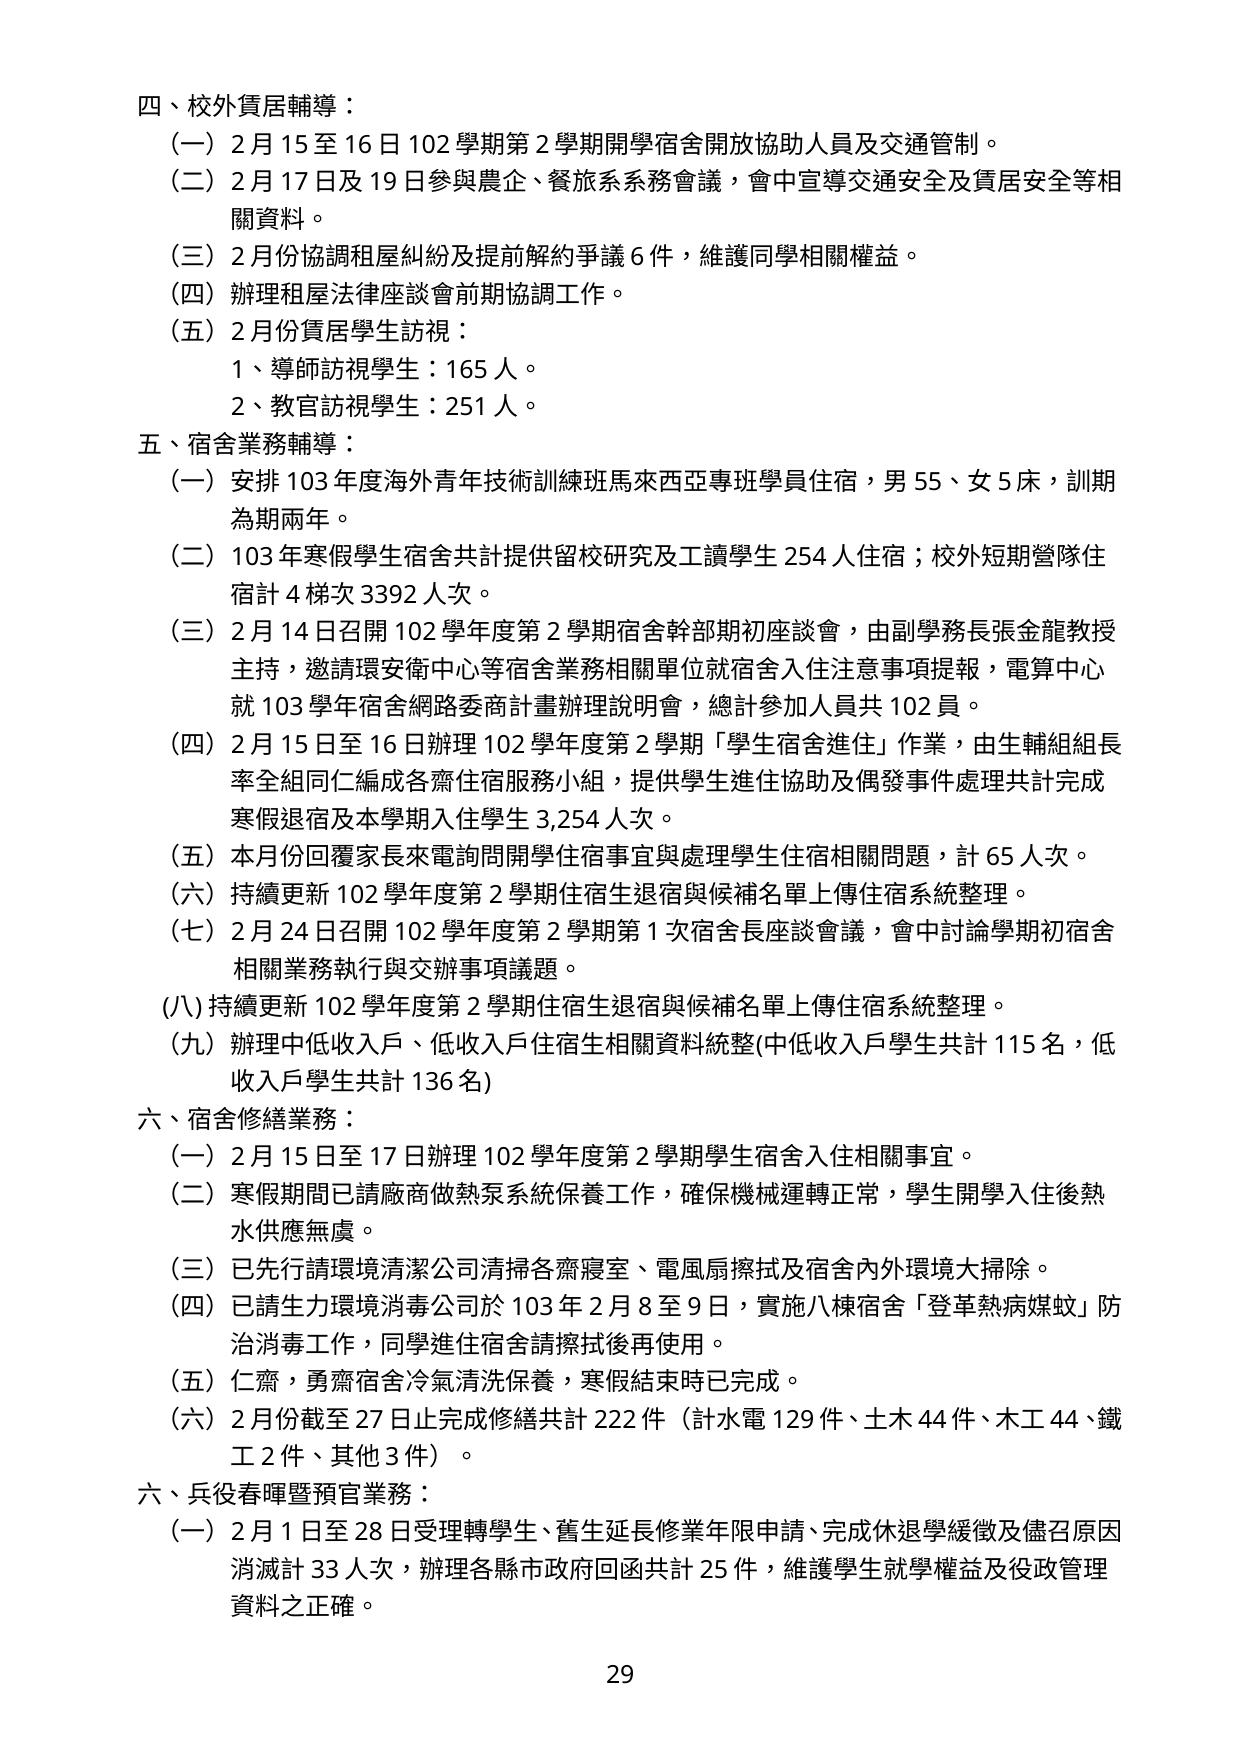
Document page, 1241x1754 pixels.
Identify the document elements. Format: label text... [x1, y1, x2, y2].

text （二）寒假期間已請廠商做熱泵系統保養工作，確保機械運轉正常，學生開學入住後熱水供應無虞。 [156, 1173, 1122, 1248]
text （一）2月15日至17日辦理102學年度第2學期學生宿舍入住相關事宜。 [156, 1136, 1122, 1173]
text 五、宿舍業務輔導： [118, 423, 1122, 461]
text （六）持續更新102學年度第2學期住宿生退宿與候補名單上傳住宿系統整理。 [156, 873, 1122, 911]
text （五）仁齋，勇齋宿舍冷氣清洗保養，寒假結束時已完成。 [156, 1361, 1122, 1398]
text 2、教官訪視學生：251人。 [231, 386, 1122, 423]
text （四）2月15日至16日辦理102學年度第2學期「學生宿舍進住」作業，由生輔組組長率全組同仁編成各齋住宿服務小組，提供學生進住協助及偶發事件處理共計完成寒假退宿及本學期入住學生3,254人次。 [156, 723, 1122, 836]
text （二）103年寒假學生宿舍共計提供留校研究及工讀學生254人住宿；校外短期營隊住宿計4梯次3392人次。 [156, 536, 1122, 611]
text （一）2月1日至28日受理轉學生、舊生延長修業年限申請、完成休退學緩徵及儘召原因消滅計33人次，辦理各縣市政府回函共計25件，維護學生就學權益及役政管理資料之正確。 [156, 1511, 1122, 1623]
text (八) 持續更新102學年度第2學期住宿生退宿與候補名單上傳住宿系統整理。 [156, 986, 1122, 1023]
text （一）安排103年度海外青年技術訓練班馬來西亞專班學員住宿，男55、女5床，訓期為期兩年。 [156, 461, 1122, 536]
text （六）2月份截至27日止完成修繕共計222件（計水電129件、土木44件、木工44、鐵工2件、其他3件）。 [156, 1398, 1122, 1473]
text （九）辦理中低收入戶、低收入戶住宿生相關資料統整(中低收入戶學生共計115名，低收入戶學生共計136名) [156, 1023, 1122, 1098]
text （三）2月14日召開102學年度第2學期宿舍幹部期初座談會，由副學務長張金龍教授主持，邀請環安衛中心等宿舍業務相關單位就宿舍入住注意事項提報，電算中心就103學年宿舍網路委商計畫辦理說明會，總計參加人員共102員。 [156, 611, 1122, 723]
text （三）已先行請環境清潔公司清掃各齋寢室、電風扇擦拭及宿舍內外環境大掃除。 [156, 1248, 1122, 1286]
text 1、導師訪視學生：165人。 [231, 348, 1122, 386]
text （二）2月17日及19日參與農企、餐旅系系務會議，會中宣導交通安全及賃居安全等相關資料。 [156, 161, 1122, 236]
text 四、校外賃居輔導： [137, 86, 1122, 123]
text （五）本月份回覆家長來電詢問開學住宿事宜與處理學生住宿相關問題，計65人次。 [156, 836, 1122, 873]
text （四）已請生力環境消毒公司於103年2月8至9日，實施八棟宿舍「登革熱病媒蚊」防治消毒工作，同學進住宿舍請擦拭後再使用。 [156, 1286, 1122, 1361]
text 六、宿舍修繕業務： [137, 1098, 1122, 1136]
text （七）2月24日召開102學年度第2學期第1次宿舍長座談會議，會中討論學期初宿舍相關業務執行與交辦事項議題。 [156, 911, 1122, 986]
text （五）2月份賃居學生訪視： [156, 311, 1122, 348]
text 六、兵役春暉暨預官業務： [137, 1473, 1122, 1511]
text （四）辦理租屋法律座談會前期協調工作。 [156, 273, 1122, 311]
text （一）2月15至16日102學期第2學期開學宿舍開放協助人員及交通管制。 [156, 123, 1122, 161]
text （三）2月份協調租屋糾紛及提前解約爭議6件，維護同學相關權益。 [156, 236, 1122, 273]
